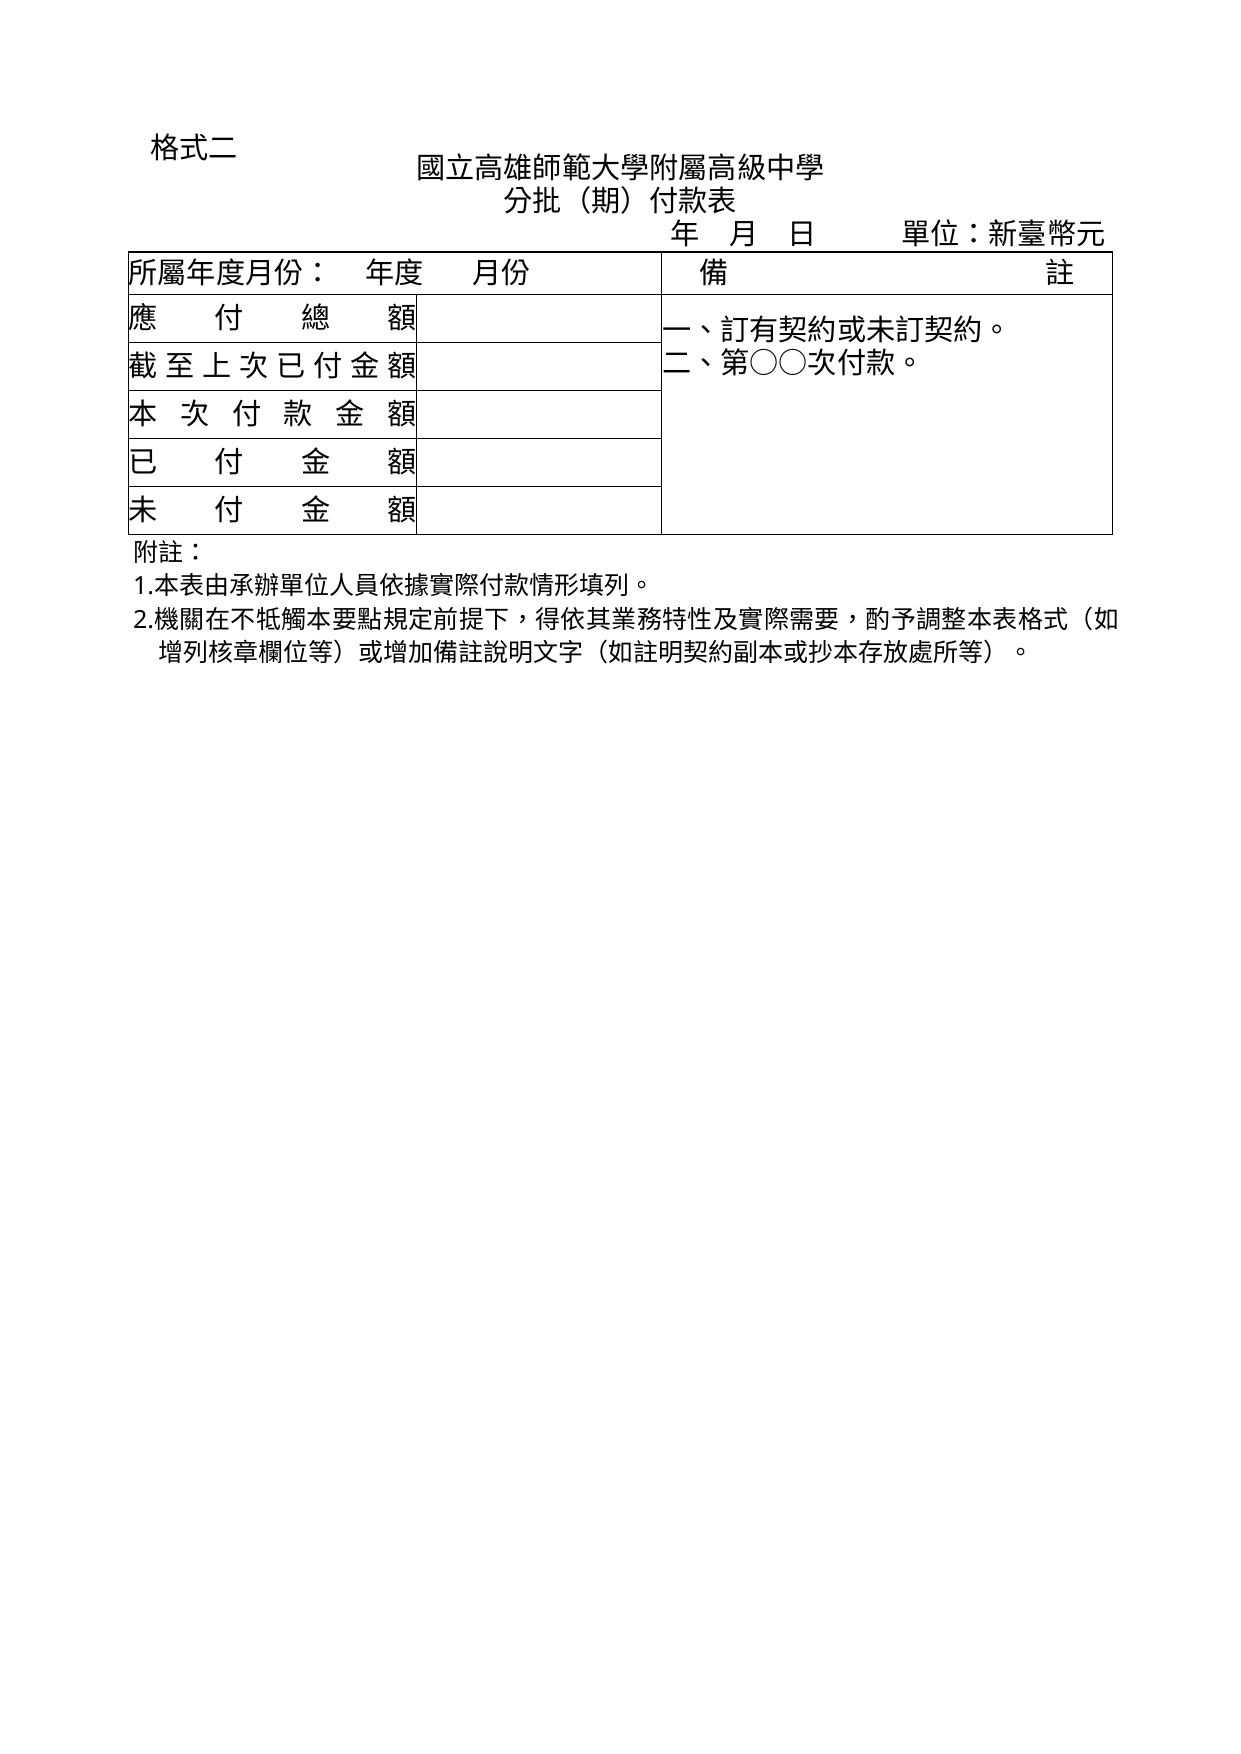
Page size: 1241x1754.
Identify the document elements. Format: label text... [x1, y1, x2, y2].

table_header 國立高雄師範大學附屬高級中學 分批（期）付款表 年 月 日 單位：新臺幣元 [128, 117, 1112, 251]
text 1.本表由承辦單位人員依據實際付款情形填列。 [133, 568, 1122, 601]
table_cell [417, 343, 661, 389]
table_cell [417, 391, 661, 438]
text 附註： [133, 535, 1122, 568]
table_cell 本次付款金額 [129, 391, 416, 438]
table_cell 備註 [662, 253, 1112, 293]
table_cell 未付金額 [129, 487, 416, 534]
table_cell 所屬年度月份： 年度 月份 [129, 253, 661, 293]
text 2.機關在不牴觸本要點規定前提下，得依其業務特性及實際需要，酌予調整本表格式（如增列核章欄位等）或增加備註說明文字（如註明契約副本或抄本存放處所等）。 [133, 601, 1122, 668]
table_cell [417, 439, 661, 486]
table_cell 已付金額 [129, 439, 416, 486]
table_cell 截至上次已付金額 [129, 343, 416, 389]
table_cell 一、訂有契約或未訂契約。 二、第○○次付款。 [662, 295, 1112, 534]
table_cell [417, 487, 661, 534]
table_cell 應付總額 [129, 295, 416, 342]
table_cell [417, 295, 661, 342]
